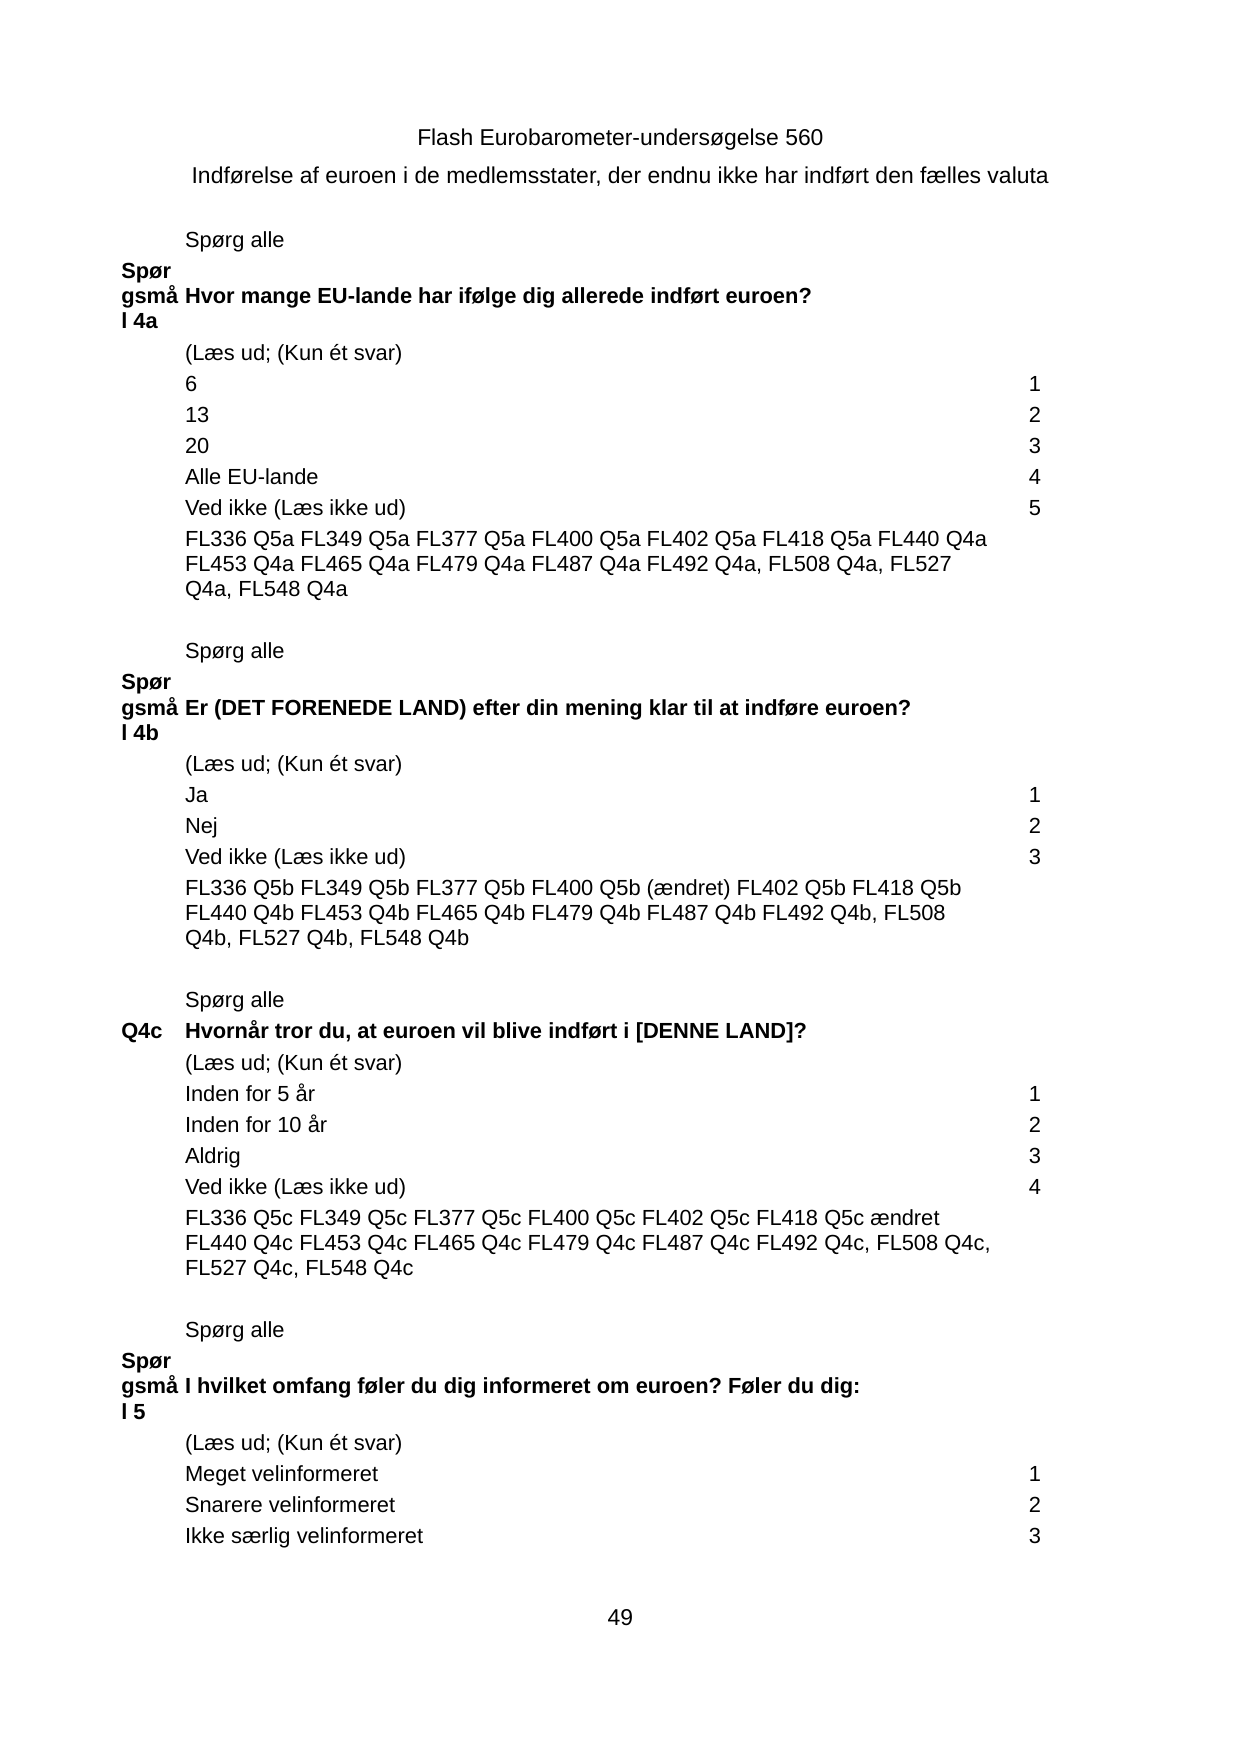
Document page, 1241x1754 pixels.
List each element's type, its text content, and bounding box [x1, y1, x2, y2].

table_cell [118, 1520, 182, 1551]
table_cell [118, 1458, 182, 1489]
table_cell [118, 1171, 182, 1202]
table_cell Alle EU-lande [182, 461, 995, 492]
table_cell 1 [995, 779, 1043, 810]
table_cell 3 [995, 841, 1043, 872]
table_cell 3 [995, 1520, 1043, 1551]
table_cell [118, 368, 182, 399]
table_header [118, 224, 182, 255]
table_cell 2 [995, 1109, 1043, 1140]
table_cell 4 [995, 1171, 1043, 1202]
table_cell [995, 1202, 1043, 1283]
table_cell [995, 255, 1043, 337]
table_cell 13 [182, 399, 995, 430]
table_cell [118, 810, 182, 841]
table_cell [118, 1202, 182, 1283]
table_cell [995, 1016, 1043, 1047]
table_cell 1 [995, 1078, 1043, 1109]
table_cell [118, 1047, 182, 1078]
table_cell 5 [995, 492, 1043, 523]
table_cell Aldrig [182, 1140, 995, 1171]
table_cell [118, 492, 182, 523]
table_cell [995, 635, 1043, 666]
table_cell I hvilket omfang føler du dig informeret om euroen? Føler du dig: [182, 1345, 995, 1427]
table_cell [118, 635, 182, 666]
table_cell Spørg alle [182, 635, 995, 666]
table_cell Hvor mange EU-lande har ifølge dig allerede indført euroen? [182, 255, 995, 337]
table_cell 2 [995, 399, 1043, 430]
table_cell FL336 Q5a FL349 Q5a FL377 Q5a FL400 Q5a FL402 Q5a FL418 Q5a FL440 Q4a FL453 Q4a FL465 Q4a FL479 Q4a FL487 Q4a FL492 Q4a, FL508 Q4a, FL527 Q4a, FL548 Q4a [182, 523, 995, 604]
table_cell [118, 872, 182, 953]
table_cell [118, 1314, 182, 1345]
table_cell 2 [995, 810, 1043, 841]
table_cell [118, 523, 182, 604]
table_cell [118, 604, 182, 635]
table_cell (Læs ud; (Kun ét svar) [182, 748, 995, 779]
table_cell [118, 1427, 182, 1458]
table_cell Spørg alle [182, 1314, 995, 1345]
table_cell Ja [182, 779, 995, 810]
table_cell [995, 1345, 1043, 1427]
table_cell [118, 985, 182, 1016]
table_cell [118, 748, 182, 779]
table_cell (Læs ud; (Kun ét svar) [182, 1427, 995, 1458]
table_cell Spørgsmål 4a [118, 255, 182, 337]
table_cell Spørgsmål 5 [118, 1345, 182, 1427]
table_header Spørg alle [182, 224, 995, 255]
table_cell FL336 Q5c FL349 Q5c FL377 Q5c FL400 Q5c FL402 Q5c FL418 Q5c ændret FL440 Q4c FL453 Q4c FL465 Q4c FL479 Q4c FL487 Q4c FL492 Q4c, FL508 Q4c, FL527 Q4c, FL548 Q4c [182, 1202, 995, 1283]
table_cell [995, 985, 1043, 1016]
table_cell [182, 954, 995, 984]
table_cell [118, 1283, 182, 1314]
table_cell [995, 954, 1043, 984]
table_cell Hvornår tror du, at euroen vil blive indført i [DENNE LAND]? [182, 1016, 995, 1047]
table_cell [182, 1283, 995, 1314]
table_cell [182, 604, 995, 635]
table_cell 3 [995, 430, 1043, 461]
table_cell [995, 666, 1043, 748]
table_cell [118, 954, 182, 984]
table_cell [118, 1140, 182, 1171]
table_cell (Læs ud; (Kun ét svar) [182, 1047, 995, 1078]
table_cell [118, 1489, 182, 1520]
table_cell Ikke særlig velinformeret [182, 1520, 995, 1551]
table_cell [118, 337, 182, 368]
table_cell Ved ikke (Læs ikke ud) [182, 492, 995, 523]
table_cell Meget velinformeret [182, 1458, 995, 1489]
table_cell [995, 523, 1043, 604]
table_cell Spørgsmål 4b [118, 666, 182, 748]
table_cell Inden for 5 år [182, 1078, 995, 1109]
table_cell [118, 461, 182, 492]
table_cell Spørg alle [182, 985, 995, 1016]
table_cell Q4c [118, 1016, 182, 1047]
table_cell 1 [995, 1458, 1043, 1489]
table_cell [118, 1109, 182, 1140]
table_cell [995, 604, 1043, 635]
table_cell Er (DET FORENEDE LAND) efter din mening klar til at indføre euroen? [182, 666, 995, 748]
table_cell [995, 748, 1043, 779]
table_cell Ved ikke (Læs ikke ud) [182, 1171, 995, 1202]
table_cell Ved ikke (Læs ikke ud) [182, 841, 995, 872]
table_cell 1 [995, 368, 1043, 399]
table_cell Snarere velinformeret [182, 1489, 995, 1520]
table_cell [118, 1078, 182, 1109]
table_cell [118, 841, 182, 872]
table_cell 6 [182, 368, 995, 399]
table_header [995, 224, 1043, 255]
table_cell [995, 1314, 1043, 1345]
table_cell FL336 Q5b FL349 Q5b FL377 Q5b FL400 Q5b (ændret) FL402 Q5b FL418 Q5b FL440 Q4b FL453 Q4b FL465 Q4b FL479 Q4b FL487 Q4b FL492 Q4b, FL508 Q4b, FL527 Q4b, FL548 Q4b [182, 872, 995, 953]
table_cell 2 [995, 1489, 1043, 1520]
table_cell [995, 872, 1043, 953]
table_cell [995, 1283, 1043, 1314]
table_cell (Læs ud; (Kun ét svar) [182, 337, 995, 368]
table_cell 4 [995, 461, 1043, 492]
table_cell [995, 1047, 1043, 1078]
table_cell [995, 337, 1043, 368]
table_cell 3 [995, 1140, 1043, 1171]
table_cell Nej [182, 810, 995, 841]
table_cell [118, 399, 182, 430]
table_cell 20 [182, 430, 995, 461]
table_cell [118, 779, 182, 810]
table_cell Inden for 10 år [182, 1109, 995, 1140]
table_cell [118, 430, 182, 461]
table_cell [995, 1427, 1043, 1458]
